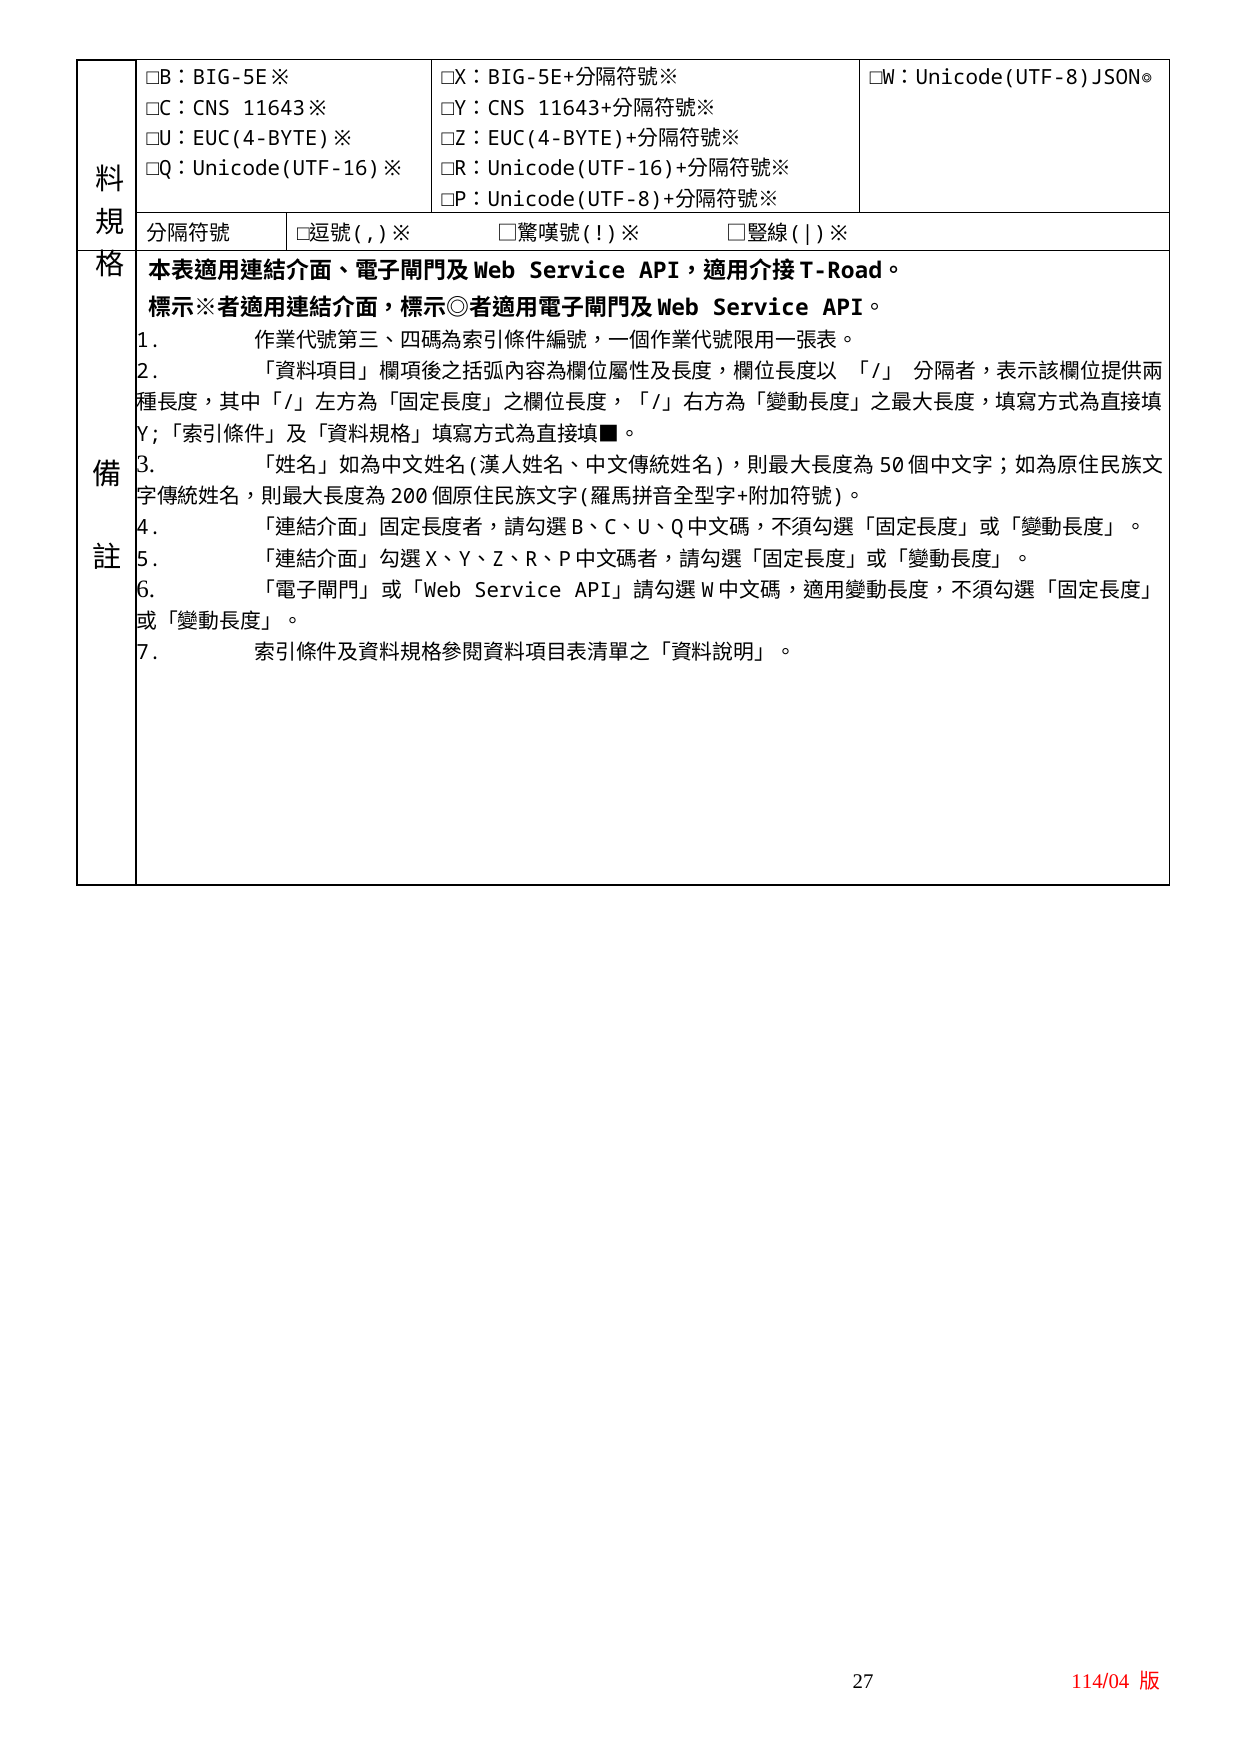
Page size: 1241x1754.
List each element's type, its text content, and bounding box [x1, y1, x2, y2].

table_cell 備註 [78, 251, 135, 884]
table_cell □B：BIG-5E※ □C：CNS 11643※ □U：EUC(4-BYTE)※ □Q：Unicode(UTF-16)※ [137, 60, 431, 212]
table_cell 分隔符號 [137, 213, 286, 250]
table_cell □W：Unicode(UTF-8)JSON◎ [860, 60, 1169, 212]
table_cell 本表適用連結介面、電子閘門及Web Service API，適用介接T-Road。 標示※者適用連結介面，標示◎者適用電子閘門及Web Service API。 作業代號第三、四碼為索引條件編號，一個作業代號限用一張表。 「資料項目」欄項後之括弧內容為欄位屬性及長度，欄位長度以 「/」 分隔者，表示該欄位提供兩種長度，其中「/」左方為「固定長度」之欄位長度，「/」右方為「變動長度」之最大長度，填寫方式為直接填Y;「索引條件」及「資料規格」填寫方式為直接填■。 「姓名」如為中文姓名(漢人姓名、中文傳統姓名)，則最大長度為50個中文字；如為原住民族文字傳統姓名，則最大長度為200個原住民族文字(羅馬拼音全型字+附加符號)。 「連結介面」固定長度者，請勾選B、C、U、Q中文碼，不須勾選「固定長度」或「變動長度」。 「連結介面」勾選X、Y、Z、R、P中文碼者，請勾選「固定長度」或「變動長度」。 「電子閘門」或「Web Service API」請勾選W中文碼，適用變動長度，不須勾選「固定長度」或「變動長度」。 索引條件及資料規格參閱資料項目表清單之「資料說明」。 [137, 251, 1169, 884]
table_cell □X：BIG-5E+分隔符號※ □Y：CNS 11643+分隔符號※ □Z：EUC(4-BYTE)+分隔符號※ □R：Unicode(UTF-16)+分隔符號※ □P：Unicode(UTF-8)+分隔符號※ [432, 60, 859, 212]
table_cell □逗號(,)※ □驚嘆號(!)※ □豎線(|)※ [287, 213, 1169, 250]
table_cell 資料規格 [78, 61, 135, 250]
